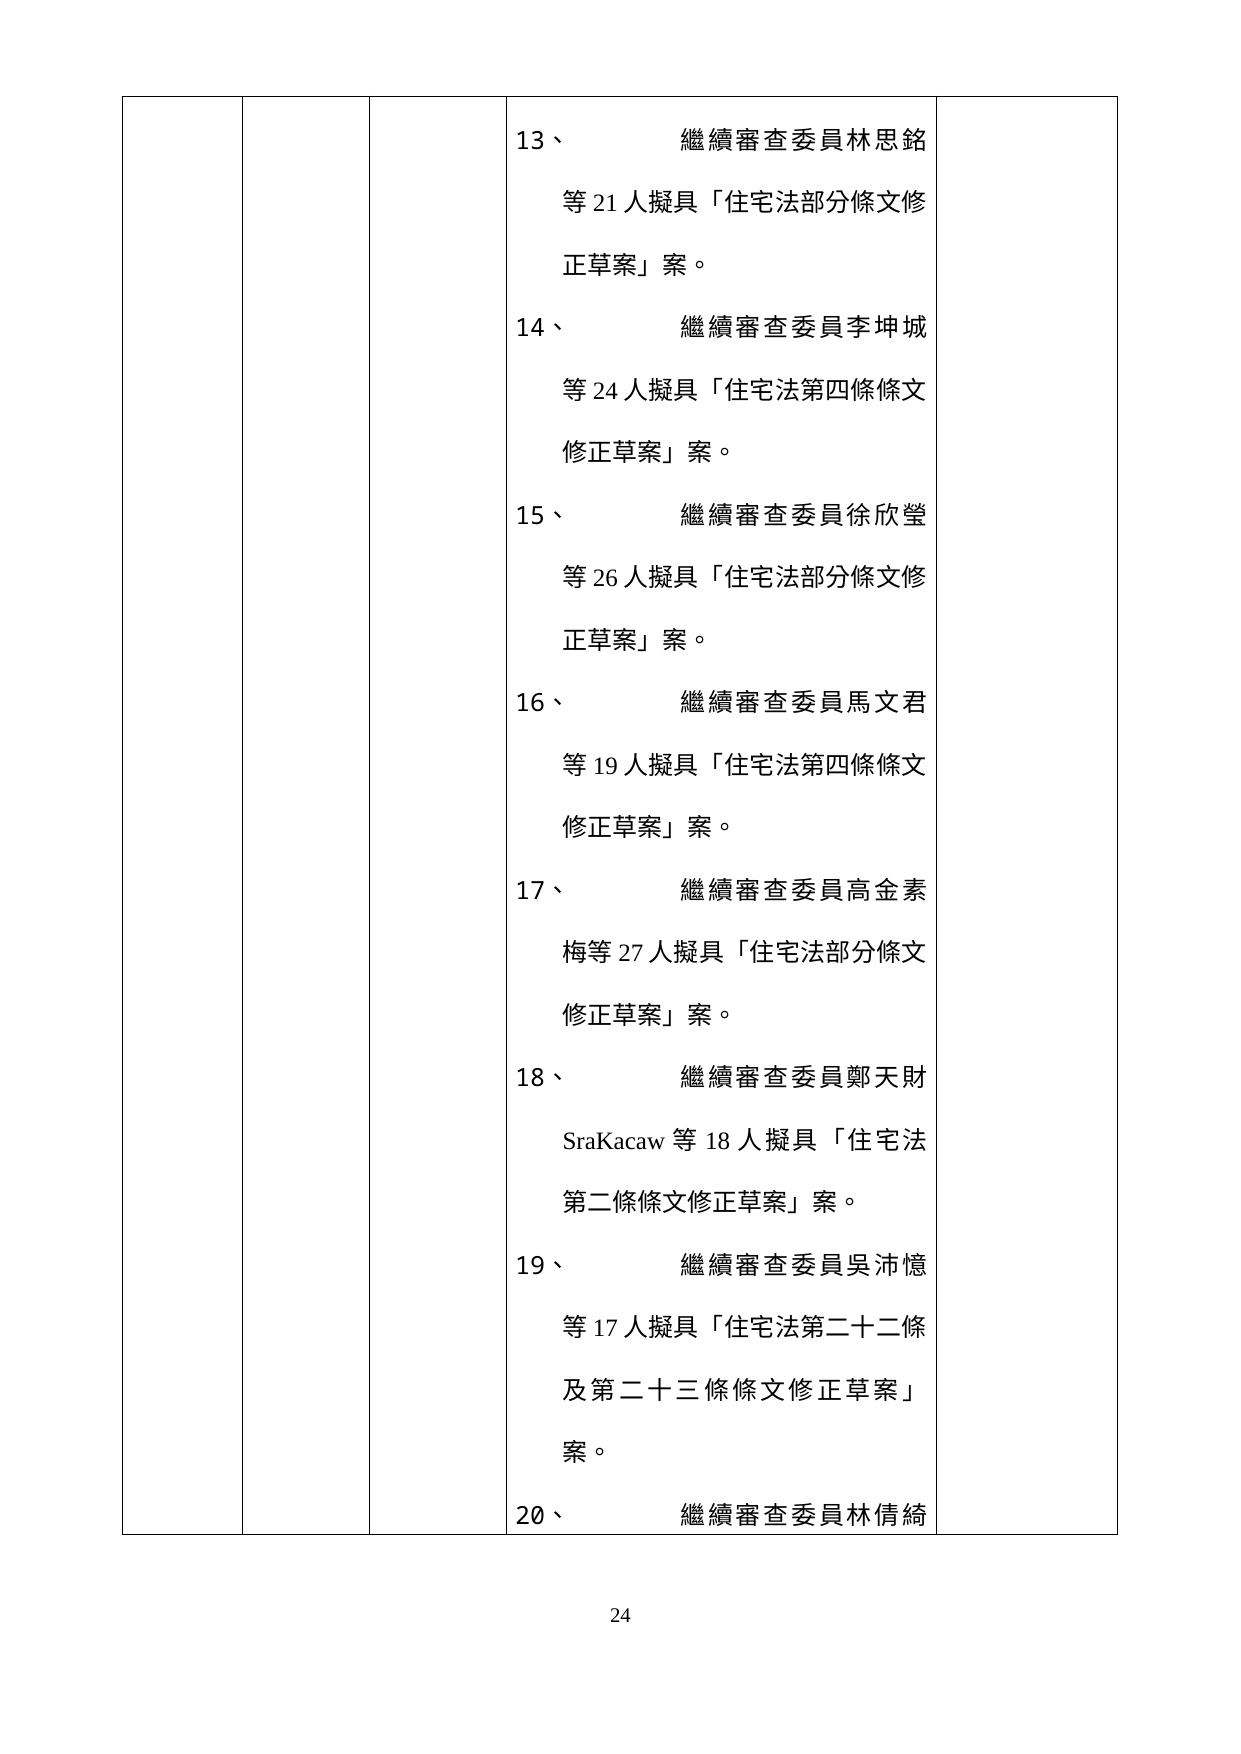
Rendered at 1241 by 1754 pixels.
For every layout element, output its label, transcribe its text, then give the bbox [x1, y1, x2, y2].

table_cell [370, 97, 506, 1534]
table_cell [123, 97, 242, 1534]
table_cell 繼續審查委員郭昱晴等17人擬具「住宅法第四條條文修正草案」案。 繼續審查委員黃健豪等16人擬具「住宅法第四條條文修正草案」案。 繼續審查委員徐巧芯等20人擬具「住宅法第二十三條條文修正草案」案。 繼續審查委員林岱樺等17人擬具「住宅法第二十五條條文修正草案」案。 繼續審查委員賴士葆等17人擬具「住宅法第十五條及第二十三條條文修正草案」案。 繼續審查委員牛煦庭等16人擬具「住宅法第十條及第五十七條之一條文修正草案」案。 繼續審查委員翁曉玲等16人擬具「住宅法第四條條文修正草案」案。 繼續審查委員李彥秀等17人擬具「住宅法第十五條及第二十三條條文修正草案」案。 繼續審查委員羅智強等16人擬具「住宅法第二十五條條文修正草案」案。 繼續審查台灣民眾黨黨團擬具「住宅法部分條文修正草案」案。 繼續審查委員蘇巧慧等17人擬具「住宅法第四條條文修正草案」案。 繼續審查委員牛煦庭等17人擬具「住宅法增訂第二十一條之一條文草案」案。 繼續審查委員林思銘等21人擬具「住宅法部分條文修正草案」案。 繼續審查委員李坤城等24人擬具「住宅法第四條條文修正草案」案。 繼續審查委員徐欣瑩等26人擬具「住宅法部分條文修正草案」案。 繼續審查委員馬文君等19人擬具「住宅法第四條條文修正草案」案。 繼續審查委員高金素梅等27人擬具「住宅法部分條文修正草案」案。 繼續審查委員鄭天財SraKacaw等18人擬具「住宅法第二條條文修正草案」案。 繼續審查委員吳沛憶等17人擬具「住宅法第二十二條及第二十三條條文修正草案」案。 繼續審查委員林倩綺等23人擬具「住宅法部分條文修正草案」案。 繼續審查委員王鴻薇等20人擬具「住宅法第四條條文修正草案」案。 繼續審查委員陳素月等17人擬具「住宅法第四條條文修正草案」案。 繼續審查委員陳菁徽等18人擬具「住宅法第四條條文修正草案」案。 繼續審查委員許宇甄等20人擬具「住宅法部分條文修正草案」案。 繼續審查委員范雲等17人擬具「住宅法部分條文修正草案」案。 繼續審查委員林月琴等19人擬具「住宅法部分條文修正草案」案。 繼續審查委員楊曜等22人擬具「住宅法第二十五條條文修正草案」案。 繼續審查委員羅廷瑋等17人擬具「住宅法第四條、第十五條及第二十三條條文修正草案」案。 繼續審查委員王美惠等17人擬具「住宅法第四條條文修正草案」案。 繼續審查委員邱鎮軍等19人擬具「住宅法第四條條文修正草案」案。 繼續審查委員蘇巧慧等17人擬具「住宅法部分條文修正草案」案。 繼續審查委員羅明才等16人擬具「住宅法第四條條文修正草案」案。 繼續審查委員李柏毅等16人擬具「住宅法增訂第四條之一條文草案」案。 繼續審查委員王育敏等17人擬具「住宅法第四條、第十九條及第二十條條文修正草案」案。 繼續審查委員楊瓊瓔等21人擬具「住宅法第四條條文修正草案」案。 繼續審查委員游顥等17人擬具「住宅法第四條條文修正草案」案。 繼續審查委員羅智強等16人擬具「住宅法第四十條及第四十三條條文修正草案」案。 繼續審查委員葉元之等19人擬具「住宅法第四條條文修正草案」案。 繼續審查委員蘇清泉等18人擬具「住宅法第四條條文修正草案」案。 繼續審查委員許智傑等42人擬具「住宅法第四條條文修正草案」案。 繼續審查委員黃捷等19人擬具「住宅法部分條文修正草案」案。 繼續審查委員何欣純等19人擬具「住宅法第四條條文修正草案」案。 繼續審查委員盧縣一等16人擬具「住宅法第四條、第九條及第三十九條條文修正草案」案。 審查委員張嘉郡等16人擬具「住宅法第四條條文修正草案」案。 【12月29日及31日二天一次會】 [507, 97, 936, 1534]
table_cell [243, 97, 369, 1534]
table_cell [937, 97, 1117, 1534]
